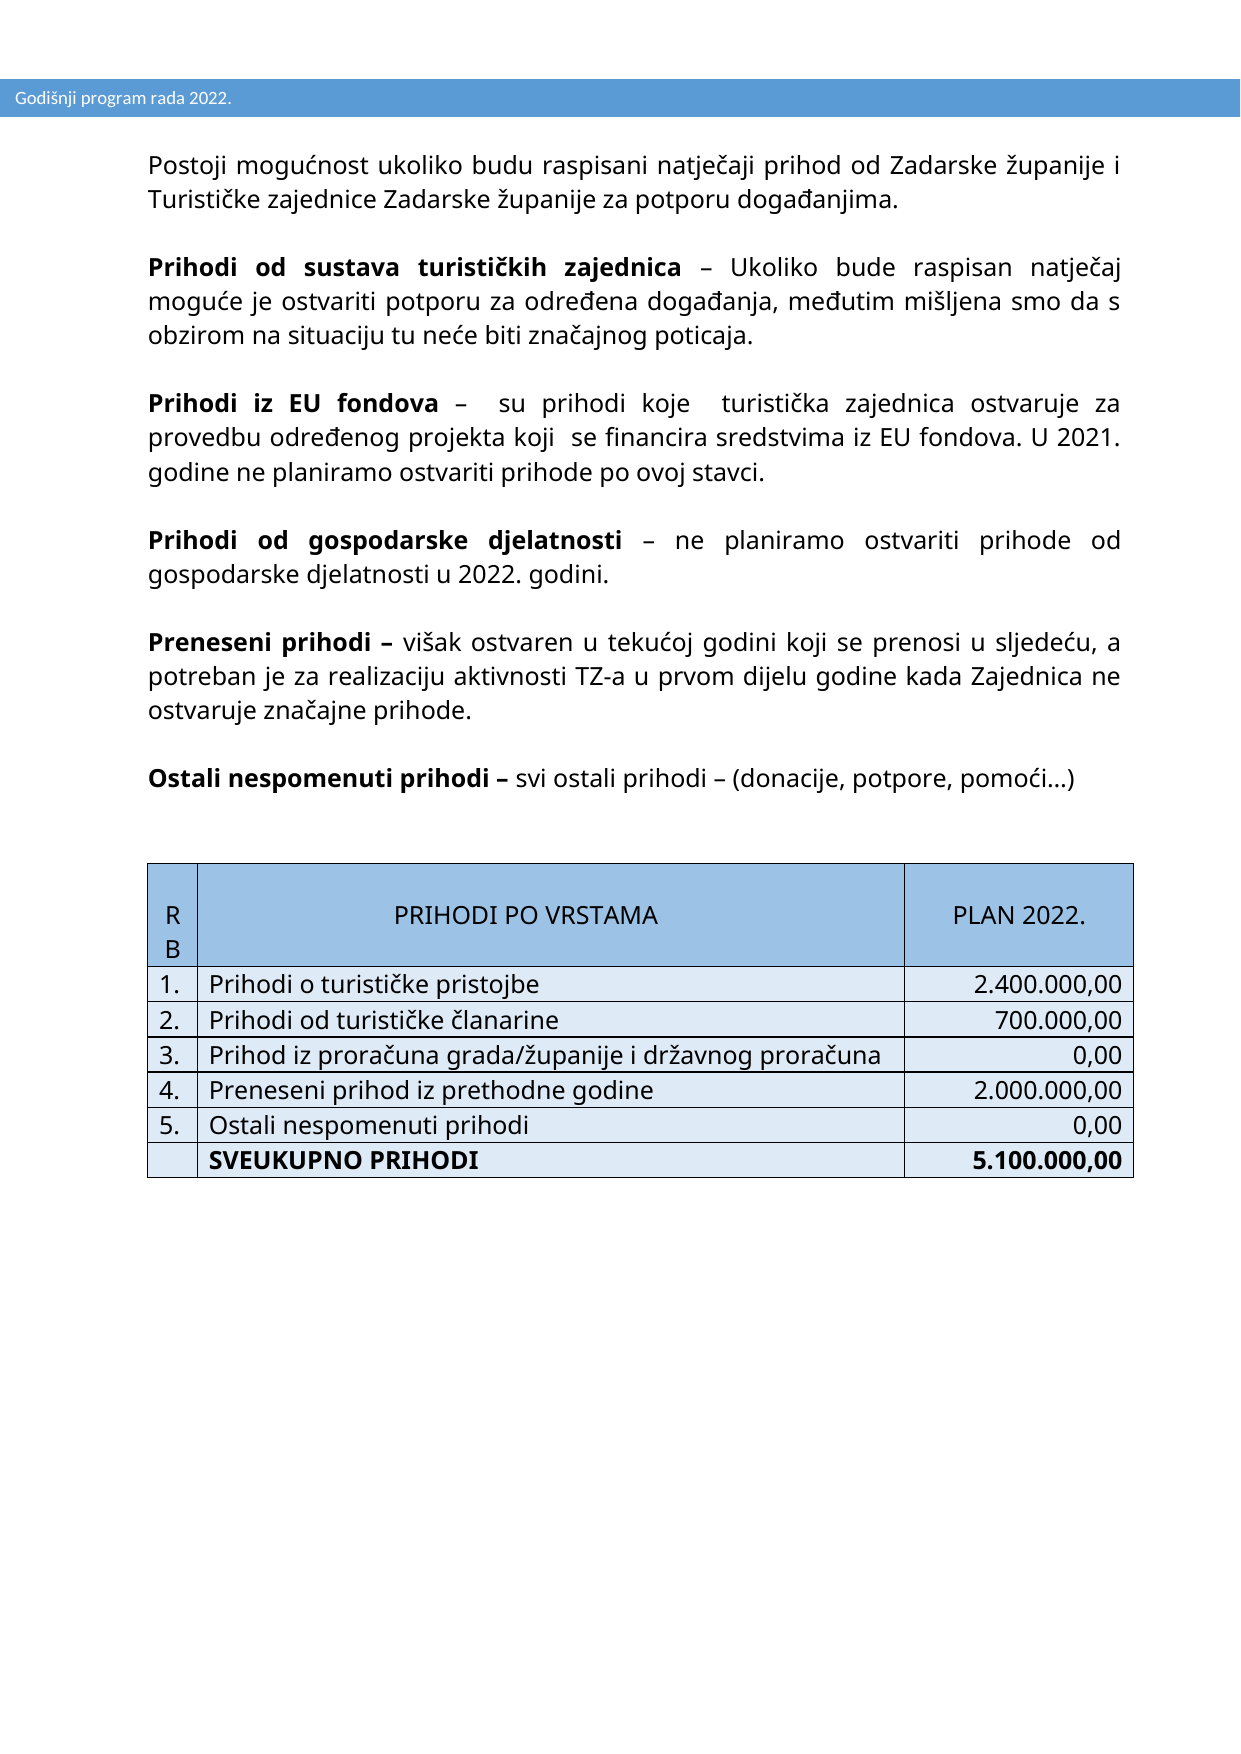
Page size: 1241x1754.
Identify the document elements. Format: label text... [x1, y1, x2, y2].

table_cell Prihodi o turističke pristojbe [198, 967, 904, 1001]
table_header PRIHODI PO VRSTAMA [198, 864, 904, 966]
table_cell Prihod iz proračuna grada/županije i državnog proračuna [198, 1038, 904, 1071]
table_cell Ostali nespomenuti prihodi [198, 1108, 904, 1142]
table_cell 5. [148, 1108, 197, 1142]
table_cell 1. [148, 967, 197, 1001]
table_cell 0,00 [905, 1108, 1133, 1142]
text Prihodi iz EU fondova – su prihodi koje turistička zajednica ostvaruje za provedbu određenog projekta koji se financira sredstvima iz EU fondova. U 2021. godine ne planiramo ostvariti prihode po ovoj stavci. [148, 386, 1122, 488]
table_header PLAN 2022. [905, 864, 1133, 966]
text Prihodi od gospodarske djelatnosti – ne planiramo ostvariti prihode od gospodarske djelatnosti u 2022. godini. [148, 522, 1122, 590]
text Prihodi od sustava turističkih zajednica – Ukoliko bude raspisan natječaj moguće je ostvariti potporu za određena događanja, međutim mišljena smo da s obzirom na situaciju tu neće biti značajnog poticaja. [148, 250, 1122, 352]
table_cell 3. [148, 1038, 197, 1071]
table_cell 0,00 [905, 1038, 1133, 1071]
table_cell 2.400.000,00 [905, 967, 1133, 1001]
text Postoji mogućnost ukoliko budu raspisani natječaji prihod od Zadarske županije i Turističke zajednice Zadarske županije za potporu događanjima. [148, 148, 1122, 216]
text Preneseni prihodi – višak ostvaren u tekućoj godini koji se prenosi u sljedeću, a potreban je za realizaciju aktivnosti TZ-a u prvom dijelu godine kada Zajednica ne ostvaruje značajne prihode. [148, 624, 1122, 727]
table_cell 2.000.000,00 [905, 1073, 1133, 1107]
table_cell [148, 1143, 197, 1177]
table_cell Preneseni prihod iz prethodne godine [198, 1073, 904, 1107]
table_cell 4. [148, 1073, 197, 1107]
text Ostali nespomenuti prihodi – svi ostali prihodi – (donacije, potpore, pomoći…) [148, 761, 1122, 795]
table_cell SVEUKUPNO PRIHODI [198, 1143, 904, 1177]
table_cell Prihodi od turističke članarine [198, 1002, 904, 1036]
table_cell 2. [148, 1002, 197, 1036]
table_cell 5.100.000,00 [905, 1143, 1133, 1177]
table_cell 700.000,00 [905, 1002, 1133, 1036]
table_header RB [148, 864, 197, 966]
